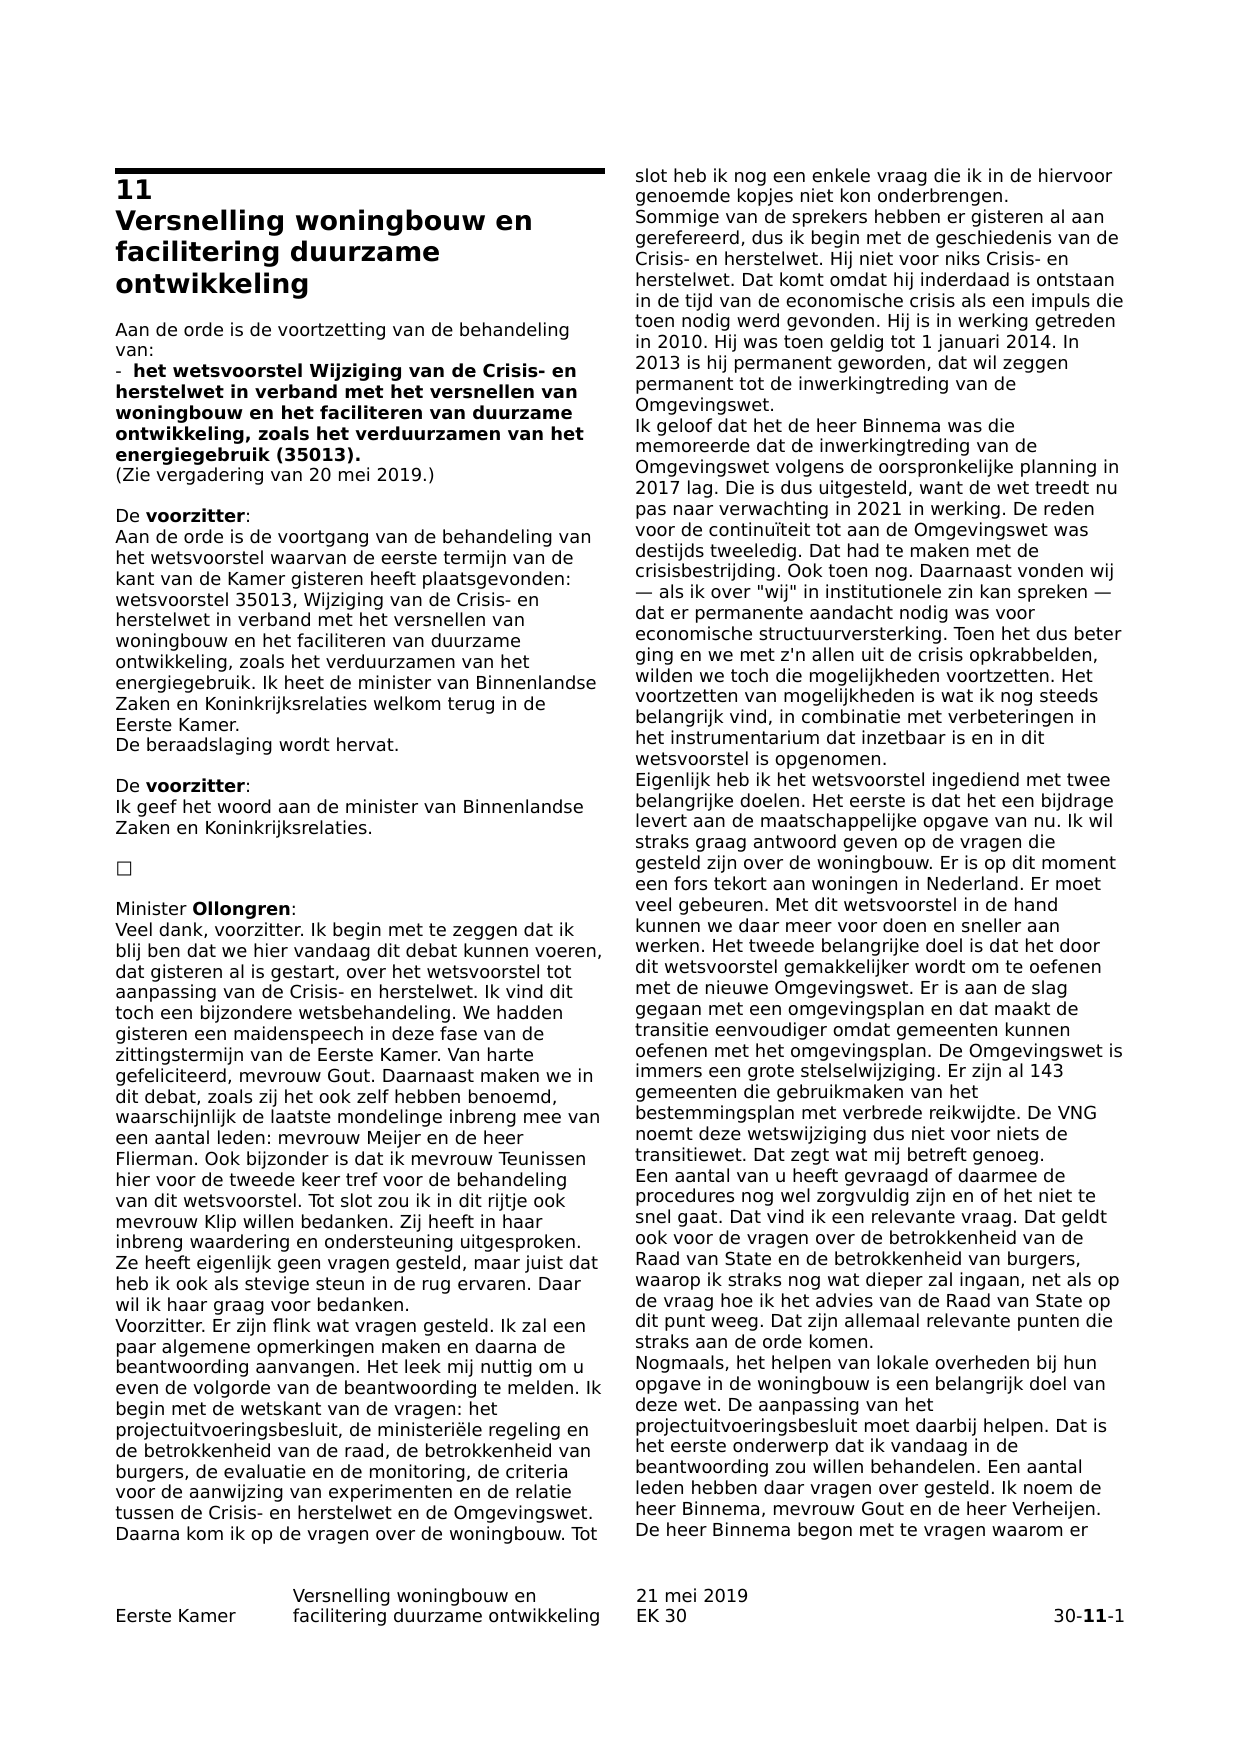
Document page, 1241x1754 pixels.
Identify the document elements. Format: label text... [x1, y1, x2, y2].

text Minister Ollongren: [115, 899, 605, 920]
text ⬜ [115, 858, 605, 879]
text slot heb ik nog een enkele vraag die ik in de hiervoor genoemde kopjes niet kon onderbrengen. [635, 165, 1125, 207]
text Ik geloof dat het de heer Binnema was die memoreerde dat de inwerkingtreding van de Omgevingswet volgens de oorspronkelijke planning in 2017 lag. Die is dus uitgesteld, want de wet treedt nu pas naar verwachting in 2021 in werking. De reden voor de continuïteit tot aan de Omgevingswet was destijds tweeledig. Dat had te maken met de crisisbestrijding. Ook toen nog. Daarnaast vonden wij — als ik over "wij" in institutionele zin kan spreken — dat er permanente aandacht nodig was voor economische structuurversterking. Toen het dus beter ging en we met z'n allen uit de crisis opkrabbelden, wilden we toch die mogelijkheden voortzetten. Het voortzetten van mogelijkheden is wat ik nog steeds belangrijk vind, in combinatie met verbeteringen in het instrumentarium dat inzetbaar is en in dit wetsvoorstel is opgenomen. [635, 415, 1125, 769]
text De voorzitter: [115, 506, 605, 527]
text Voorzitter. Er zijn flink wat vragen gesteld. Ik zal een paar algemene opmerkingen maken en daarna de beantwoording aanvangen. Het leek mij nuttig om u even de volgorde van de beantwoording te melden. Ik begin met de wetskant van de vragen: het projectuitvoeringsbesluit, de ministeriële regeling en de betrokkenheid van de raad, de betrokkenheid van burgers, de evaluatie en de monitoring, de criteria voor de aanwijzing van experimenten en de relatie tussen de Crisis- en herstelwet en de Omgevingswet. Daarna kom ik op de vragen over de woningbouw. Tot [115, 1316, 605, 1545]
title 11 Versnelling woningbouw en facilitering duurzame ontwikkeling [115, 174, 605, 299]
text Sommige van de sprekers hebben er gisteren al aan gerefereerd, dus ik begin met de geschiedenis van de Crisis- en herstelwet. Hij niet voor niks Crisis- en herstelwet. Dat komt omdat hij inderdaad is ontstaan in de tijd van de economische crisis als een impuls die toen nodig werd gevonden. Hij is in werking getreden in 2010. Hij was toen geldig tot 1 januari 2014. In 2013 is hij permanent geworden, dat wil zeggen permanent tot de inwerkingtreding van de Omgevingswet. [635, 207, 1125, 415]
text Nogmaals, het helpen van lokale overheden bij hun opgave in de woningbouw is een belangrijk doel van deze wet. De aanpassing van het projectuitvoeringsbesluit moet daarbij helpen. Dat is het eerste onderwerp dat ik vandaag in de beantwoording zou willen behandelen. Een aantal leden hebben daar vragen over gesteld. Ik noem de heer Binnema, mevrouw Gout en de heer Verheijen. De heer Binnema begon met te vragen waarom er [635, 1353, 1125, 1540]
text Aan de orde is de voortgang van de behandeling van het wetsvoorstel waarvan de eerste termijn van de kant van de Kamer gisteren heeft plaatsgevonden: wetsvoorstel 35013, Wijziging van de Crisis- en herstelwet in verband met het versnellen van woningbouw en het faciliteren van duurzame ontwikkeling, zoals het verduurzamen van het energiegebruik. Ik heet de minister van Binnenlandse Zaken en Koninkrijksrelaties welkom terug in de Eerste Kamer. [115, 527, 605, 735]
text (Zie vergadering van 20 mei 2019.) [115, 465, 605, 486]
text De beraadslaging wordt hervat. [115, 735, 605, 756]
text Aan de orde is de voortzetting van de behandeling van: [115, 319, 605, 361]
list het wetsvoorstel Wijziging van de Crisis- en herstelwet in verband met het versnellen van woningbouw en het faciliteren van duurzame ontwikkeling, zoals het verduurzamen van het energiegebruik (35013). [115, 361, 605, 465]
text Een aantal van u heeft gevraagd of daarmee de procedures nog wel zorgvuldig zijn en of het niet te snel gaat. Dat vind ik een relevante vraag. Dat geldt ook voor de vragen over de betrokkenheid van de Raad van State en de betrokkenheid van burgers, waarop ik straks nog wat dieper zal ingaan, net als op de vraag hoe ik het advies van de Raad van State op dit punt weeg. Dat zijn allemaal relevante punten die straks aan de orde komen. [635, 1165, 1125, 1353]
text Eigenlijk heb ik het wetsvoorstel ingediend met twee belangrijke doelen. Het eerste is dat het een bijdrage levert aan de maatschappelijke opgave van nu. Ik wil straks graag antwoord geven op de vragen die gesteld zijn over de woningbouw. Er is op dit moment een fors tekort aan woningen in Nederland. Er moet veel gebeuren. Met dit wetsvoorstel in de hand kunnen we daar meer voor doen en sneller aan werken. Het tweede belangrijke doel is dat het door dit wetsvoorstel gemakkelijker wordt om te oefenen met de nieuwe Omgevingswet. Er is aan de slag gegaan met een omgevingsplan en dat maakt de transitie eenvoudiger omdat gemeenten kunnen oefenen met het omgevingsplan. De Omgevingswet is immers een grote stelselwijziging. Er zijn al 143 gemeenten die gebruikmaken van het bestemmingsplan met verbrede reikwijdte. De VNG noemt deze wetswijziging dus niet voor niets de transitiewet. Dat zegt wat mij betreft genoeg. [635, 769, 1125, 1165]
text De voorzitter: [115, 776, 605, 797]
text Veel dank, voorzitter. Ik begin met te zeggen dat ik blij ben dat we hier vandaag dit debat kunnen voeren, dat gisteren al is gestart, over het wetsvoorstel tot aanpassing van de Crisis- en herstelwet. Ik vind dit toch een bijzondere wetsbehandeling. We hadden gisteren een maidenspeech in deze fase van de zittingstermijn van de Eerste Kamer. Van harte gefeliciteerd, mevrouw Gout. Daarnaast maken we in dit debat, zoals zij het ook zelf hebben benoemd, waarschijnlijk de laatste mondelinge inbreng mee van een aantal leden: mevrouw Meijer en de heer Flierman. Ook bijzonder is dat ik mevrouw Teunissen hier voor de tweede keer tref voor de behandeling van dit wetsvoorstel. Tot slot zou ik in dit rijtje ook mevrouw Klip willen bedanken. Zij heeft in haar inbreng waardering en ondersteuning uitgesproken. Ze heeft eigenlijk geen vragen gesteld, maar juist dat heb ik ook als stevige steun in de rug ervaren. Daar wil ik haar graag voor bedanken. [115, 920, 605, 1316]
text Ik geef het woord aan de minister van Binnenlandse Zaken en Koninkrijksrelaties. [115, 797, 605, 838]
